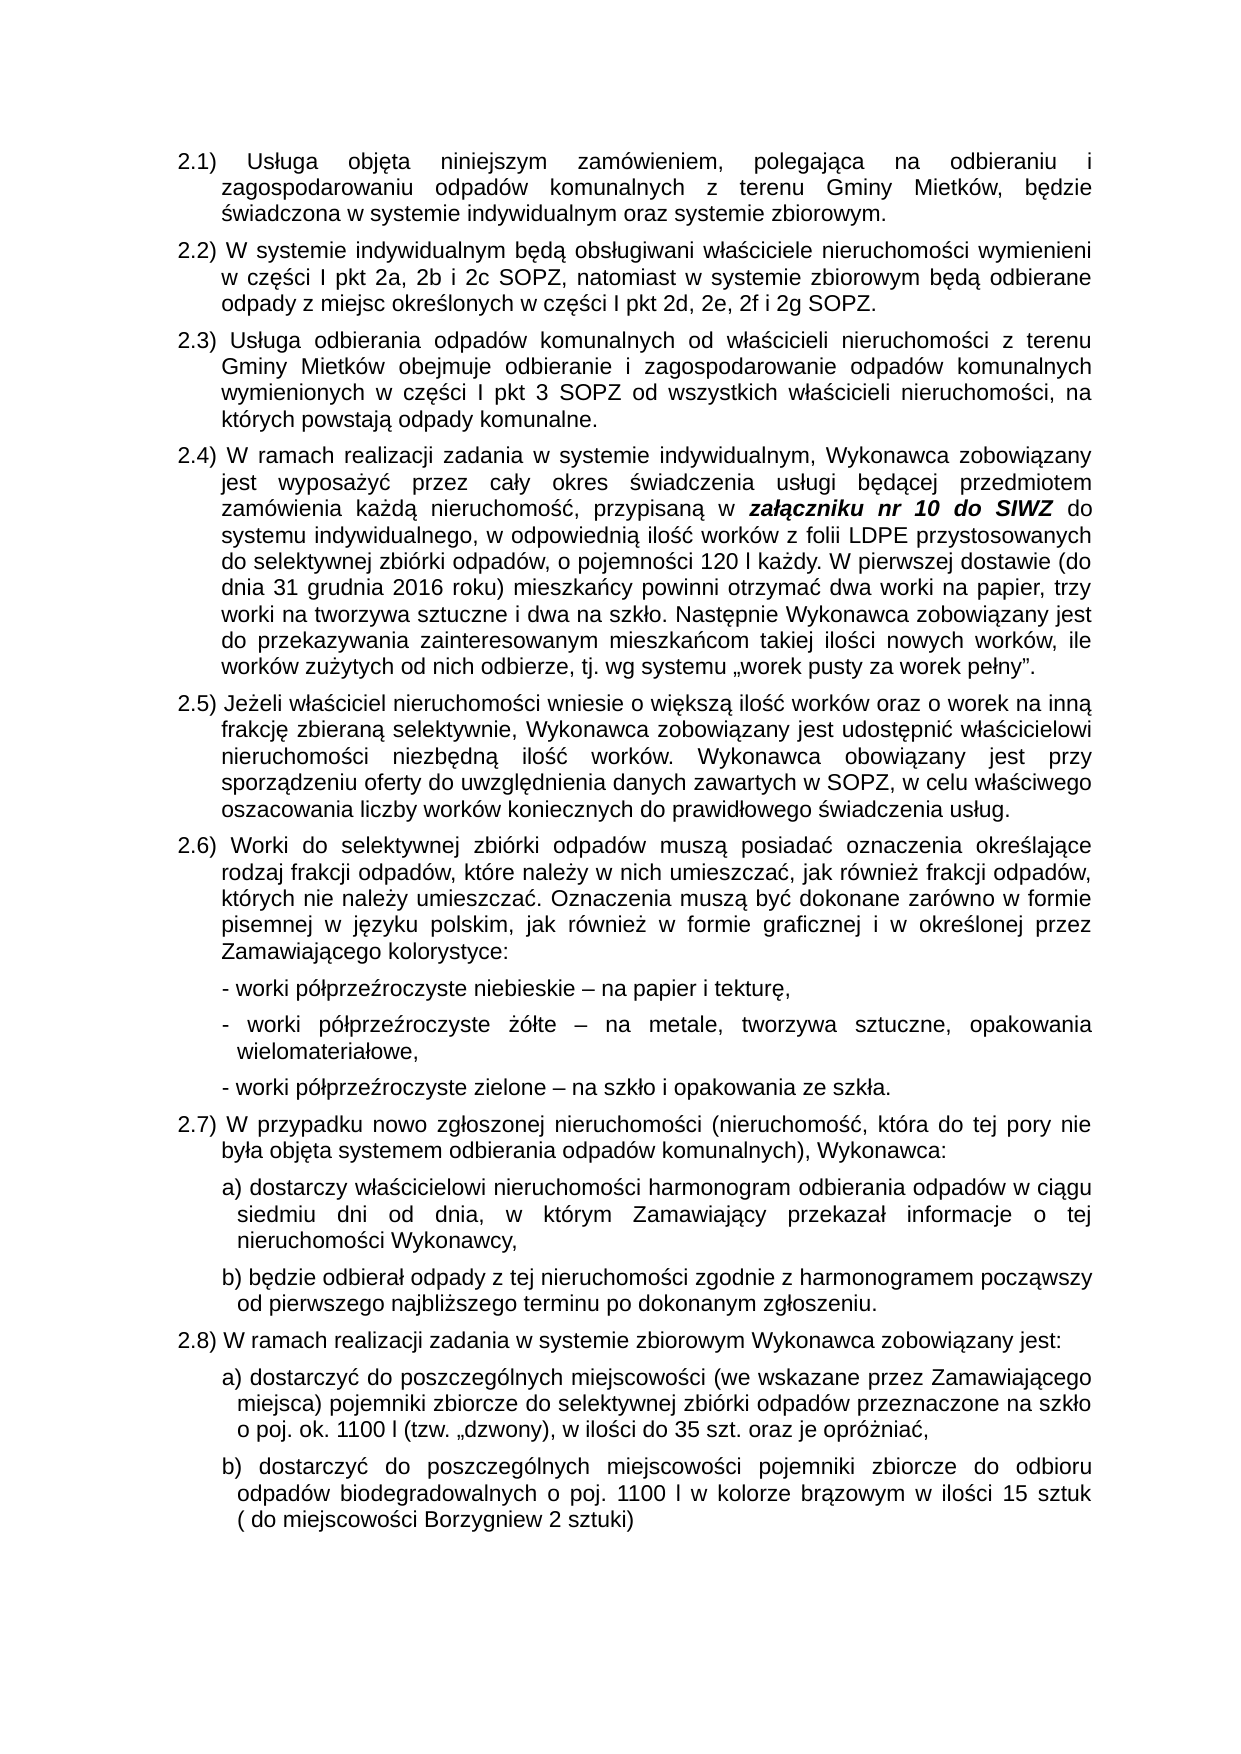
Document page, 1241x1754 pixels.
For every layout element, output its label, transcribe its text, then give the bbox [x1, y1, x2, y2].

text a) dostarczyć do poszczególnych miejscowości (we wskazane przez Zamawiającego miejsca) pojemniki zbiorcze do selektywnej zbiórki odpadów przeznaczone na szkło o poj. ok. 1100 l (tzw. „dzwony), w ilości do 35 szt. oraz je opróżniać, [222, 1364, 1092, 1443]
text 2.1) Usługa objęta niniejszym zamówieniem, polegająca na odbieraniu i zagospodarowaniu odpadów komunalnych z terenu Gminy Mietków, będzie świadczona w systemie indywidualnym oraz systemie zbiorowym. [177, 148, 1092, 227]
text 2.2) W systemie indywidualnym będą obsługiwani właściciele nieruchomości wymienieni w części I pkt 2a, 2b i 2c SOPZ, natomiast w systemie zbiorowym będą odbierane odpady z miejsc określonych w części I pkt 2d, 2e, 2f i 2g SOPZ. [177, 237, 1092, 316]
text - worki półprzeźroczyste niebieskie – na papier i tekturę, [222, 974, 1092, 1001]
text 2.5) Jeżeli właściciel nieruchomości wniesie o większą ilość worków oraz o worek na inną frakcję zbieraną selektywnie, Wykonawca zobowiązany jest udostępnić właścicielowi nieruchomości niezbędną ilość worków. Wykonawca obowiązany jest przy sporządzeniu oferty do uwzględnienia danych zawartych w SOPZ, w celu właściwego oszacowania liczby worków koniecznych do prawidłowego świadczenia usług. [177, 690, 1092, 822]
text 2.3) Usługa odbierania odpadów komunalnych od właścicieli nieruchomości z terenu Gminy Mietków obejmuje odbieranie i zagospodarowanie odpadów komunalnych wymienionych w części I pkt 3 SOPZ od wszystkich właścicieli nieruchomości, na których powstają odpady komunalne. [177, 327, 1092, 432]
text b) dostarczyć do poszczególnych miejscowości pojemniki zbiorcze do odbioru odpadów biodegradowalnych o poj. 1100 l w kolorze brązowym w ilości 15 sztuk ( do miejscowości Borzygniew 2 sztuki) [222, 1453, 1092, 1532]
text a) dostarczy właścicielowi nieruchomości harmonogram odbierania odpadów w ciągu siedmiu dni od dnia, w którym Zamawiający przekazał informacje o tej nieruchomości Wykonawcy, [222, 1174, 1092, 1253]
text b) będzie odbierał odpady z tej nieruchomości zgodnie z harmonogramem począwszy od pierwszego najbliższego terminu po dokonanym zgłoszeniu. [222, 1264, 1092, 1316]
text - worki półprzeźroczyste żółte – na metale, tworzywa sztuczne, opakowania wielomateriałowe, [222, 1011, 1092, 1064]
text 2.4) W ramach realizacji zadania w systemie indywidualnym, Wykonawca zobowiązany jest wyposażyć przez cały okres świadczenia usługi będącej przedmiotem zamówienia każdą nieruchomość, przypisaną w załączniku nr 10 do SIWZ do systemu indywidualnego, w odpowiednią ilość worków z folii LDPE przystosowanych do selektywnej zbiórki odpadów, o pojemności 120 l każdy. W pierwszej dostawie (do dnia 31 grudnia 2016 roku) mieszkańcy powinni otrzymać dwa worki na papier, trzy worki na tworzywa sztuczne i dwa na szkło. Następnie Wykonawca zobowiązany jest do przekazywania zainteresowanym mieszkańcom takiej ilości nowych worków, ile worków zużytych od nich odbierze, tj. wg systemu „worek pusty za worek pełny”. [177, 442, 1092, 680]
text 2.6) Worki do selektywnej zbiórki odpadów muszą posiadać oznaczenia określające rodzaj frakcji odpadów, które należy w nich umieszczać, jak również frakcji odpadów, których nie należy umieszczać. Oznaczenia muszą być dokonane zarówno w formie pisemnej w języku polskim, jak również w formie graficznej i w określonej przez Zamawiającego kolorystyce: [177, 832, 1092, 964]
text 2.7) W przypadku nowo zgłoszonej nieruchomości (nieruchomość, która do tej pory nie była objęta systemem odbierania odpadów komunalnych), Wykonawca: [177, 1111, 1092, 1164]
text 2.8) W ramach realizacji zadania w systemie zbiorowym Wykonawca zobowiązany jest: [177, 1327, 1092, 1353]
text - worki półprzeźroczyste zielone – na szkło i opakowania ze szkła. [222, 1074, 1092, 1101]
